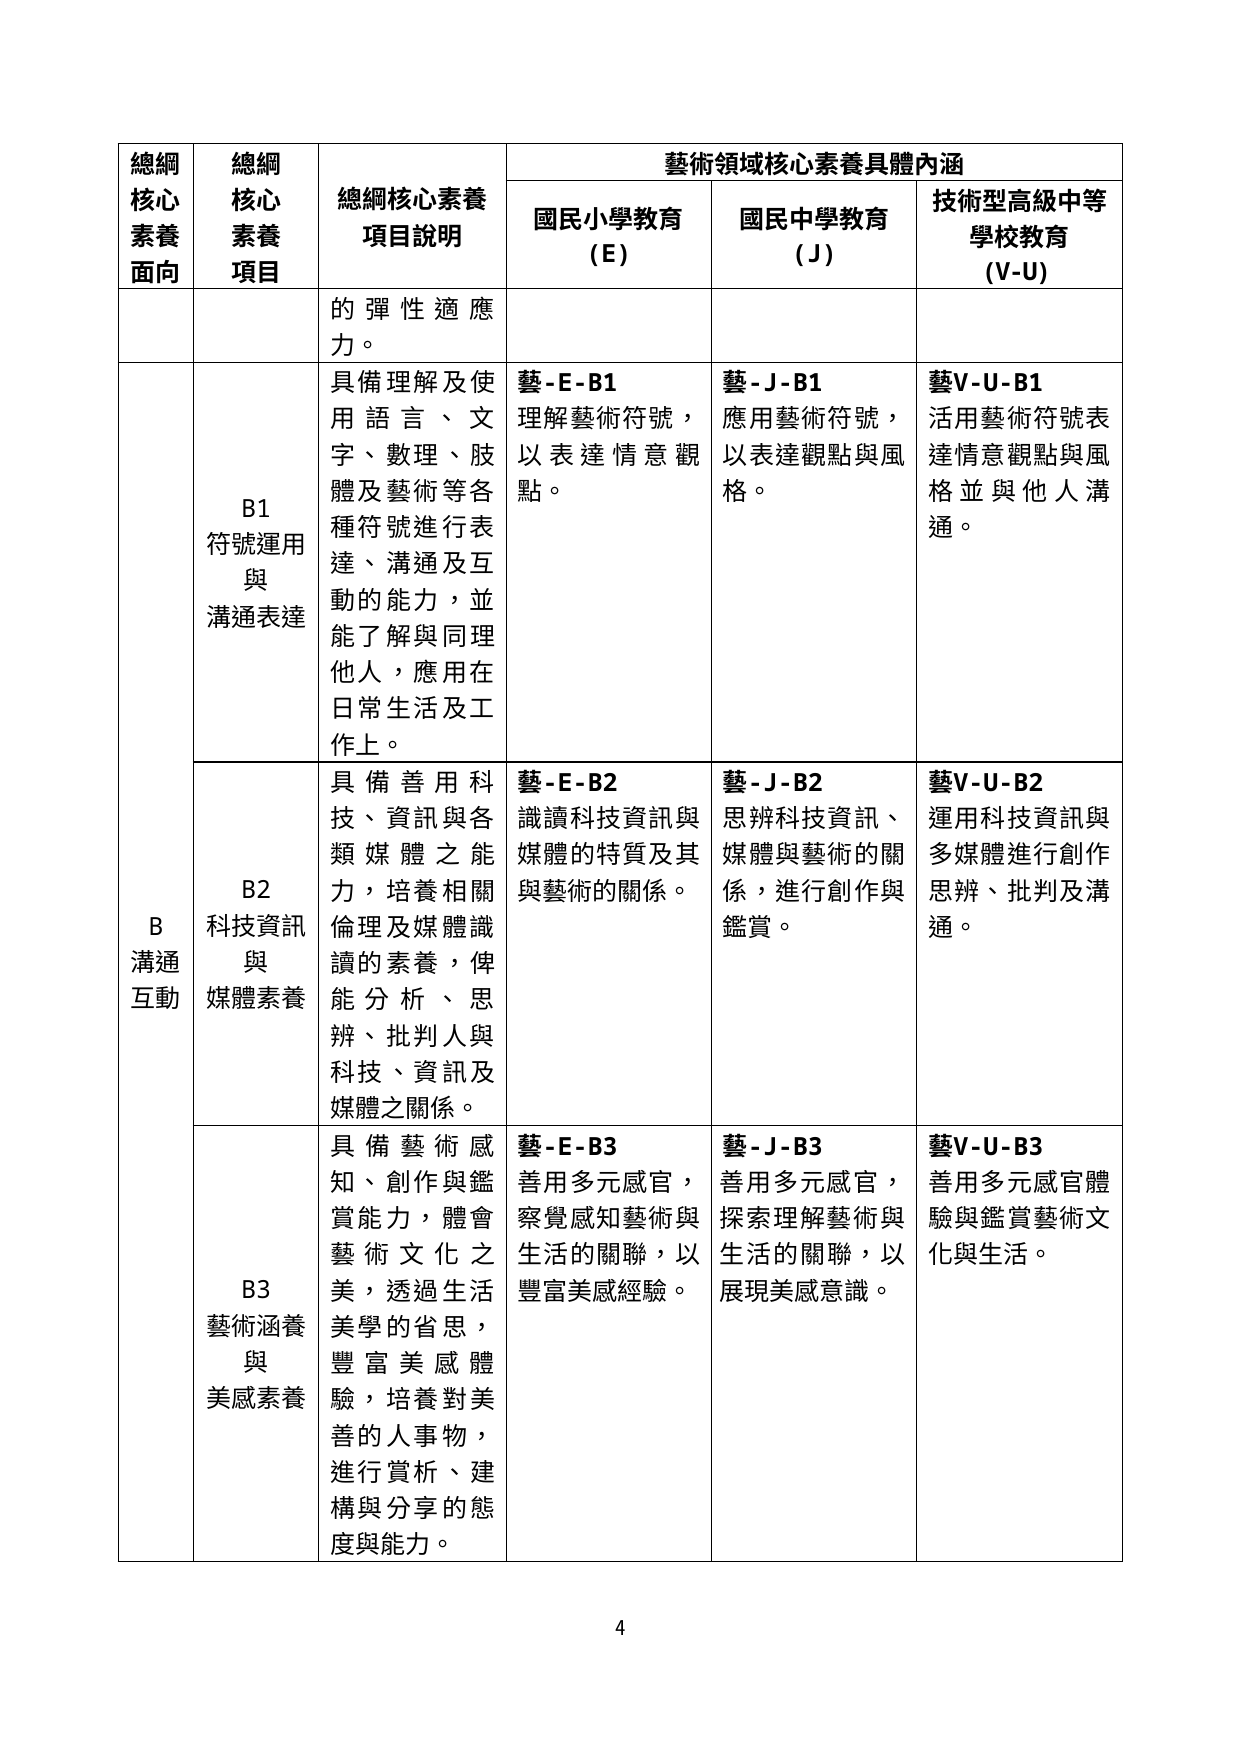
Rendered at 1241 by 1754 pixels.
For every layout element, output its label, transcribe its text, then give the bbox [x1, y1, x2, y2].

table_header 總綱 核心 素養 項目 [194, 144, 318, 288]
table_cell 藝V-U-B3 善用多元感官體驗與鑑賞藝術文化與生活。 [917, 1126, 1122, 1561]
table_header 藝術領域核心素養具體內涵 [507, 144, 1122, 180]
table_cell 具備善用科技、資訊與各類媒體之能力，培養相關倫理及媒體識讀的素養，俾能分析、思辨、批判人與科技、資訊及媒體之關係。 [319, 763, 506, 1125]
table_cell [507, 289, 711, 362]
table_cell B1 符號運用 與 溝通表達 [194, 363, 318, 761]
table_cell 藝V-U-B1 活用藝術符號表達情意觀點與風格並與他人溝通。 [917, 363, 1122, 761]
table_cell 藝-E-B3 善用多元感官，察覺感知藝術與生活的關聯，以豐富美感經驗。 [507, 1126, 711, 1561]
table_cell 技術型高級中等學校教育 (V-U) [917, 181, 1122, 288]
table_cell 國民小學教育 (E) [507, 181, 711, 288]
table_cell 藝-E-B1 理解藝術符號，以表達情意觀點。 [507, 363, 711, 761]
table_cell 的彈性適應力。 [319, 289, 506, 362]
table_cell 國民中學教育 (J) [712, 181, 916, 288]
table_cell 藝-J-B1 應用藝術符號，以表達觀點與風格。 [712, 363, 916, 761]
table_cell 藝-J-B3 善用多元感官，探索理解藝術與生活的關聯，以展現美感意識。 [712, 1126, 916, 1561]
table_cell [712, 289, 916, 362]
table_cell 藝-E-B2 識讀科技資訊與媒體的特質及其與藝術的關係。 [507, 763, 711, 1125]
table_header 總綱核心素養 項目說明 [319, 144, 506, 288]
table_cell 藝V-U-B2 運用科技資訊與多媒體進行創作思辨、批判及溝通。 [917, 763, 1122, 1125]
table_cell B 溝通互動 [119, 363, 193, 1561]
table_header 總綱核心素養面向 [119, 144, 193, 288]
table_cell 具備理解及使用語言、文字、數理、肢體及藝術等各種符號進行表達、溝通及互動的能力，並能了解與同理他人，應用在日常生活及工作上。 [319, 363, 506, 761]
table_cell 藝-J-B2 思辨科技資訊、媒體與藝術的關係，進行創作與鑑賞。 [712, 763, 916, 1125]
table_cell [194, 289, 318, 362]
table_cell [917, 289, 1122, 362]
table_cell B3 藝術涵養 與 美感素養 [194, 1126, 318, 1561]
table_cell 具備藝術感知、創作與鑑賞能力，體會藝術文化之美，透過生活美學的省思，豐富美感體驗，培養對美善的人事物，進行賞析、建構與分享的態度與能力。 [319, 1126, 506, 1561]
table_cell B2 科技資訊 與 媒體素養 [194, 763, 318, 1125]
table_cell [119, 289, 193, 362]
